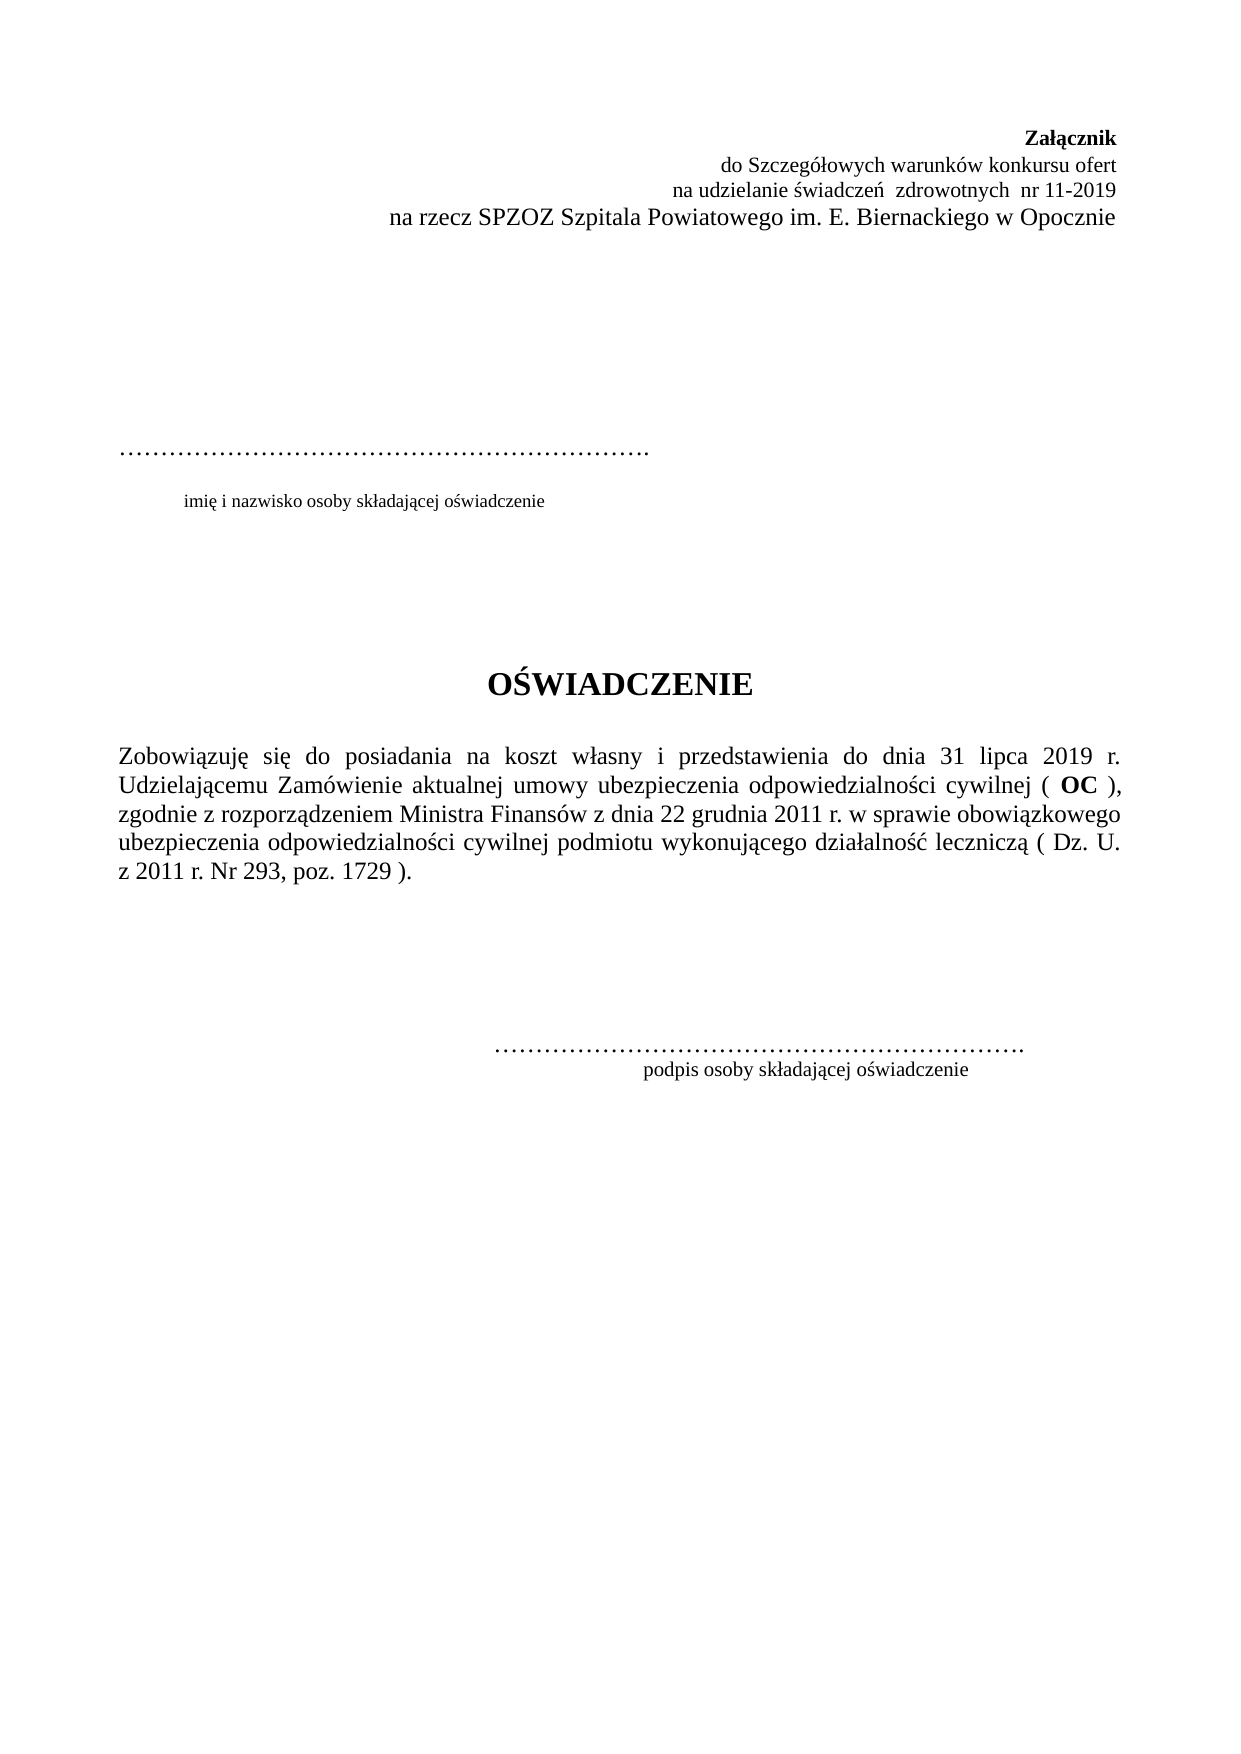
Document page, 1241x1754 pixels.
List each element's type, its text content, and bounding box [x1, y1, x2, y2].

text OŚWIADCZENIE [118, 664, 1122, 703]
text na udzielanie świadczeń zdrowotnych nr 11-2019 [118, 177, 1122, 202]
text podpis osoby składającej oświadczenie [118, 1057, 1122, 1081]
text imię i nazwisko osoby składającej oświadczenie [118, 489, 1122, 511]
text ………………………………………………………. [118, 432, 1122, 461]
text do Szczegółowych warunków konkursu ofert [118, 152, 1122, 177]
text na rzecz SPZOZ Szpitala Powiatowego im. E. Biernackiego w Opocznie [118, 202, 1122, 231]
text Zobowiązuję się do posiadania na koszt własny i przedstawienia do dnia 31 lipca 2019 r. Udzielającemu Zamówienie aktualnej umowy ubezpieczenia odpowiedzialności cywilnej ( OC ), zgodnie z rozporządzeniem Ministra Finansów z dnia 22 grudnia 2011 r. w sprawie obowiązkowego ubezpieczenia odpowiedzialności cywilnej podmiotu wykonującego działalność leczniczą ( Dz. U. z 2011 r. Nr 293, poz. 1729 ). [118, 741, 1122, 885]
text ………………………………………………………. [118, 1029, 1122, 1057]
text Załącznik [118, 118, 1122, 152]
